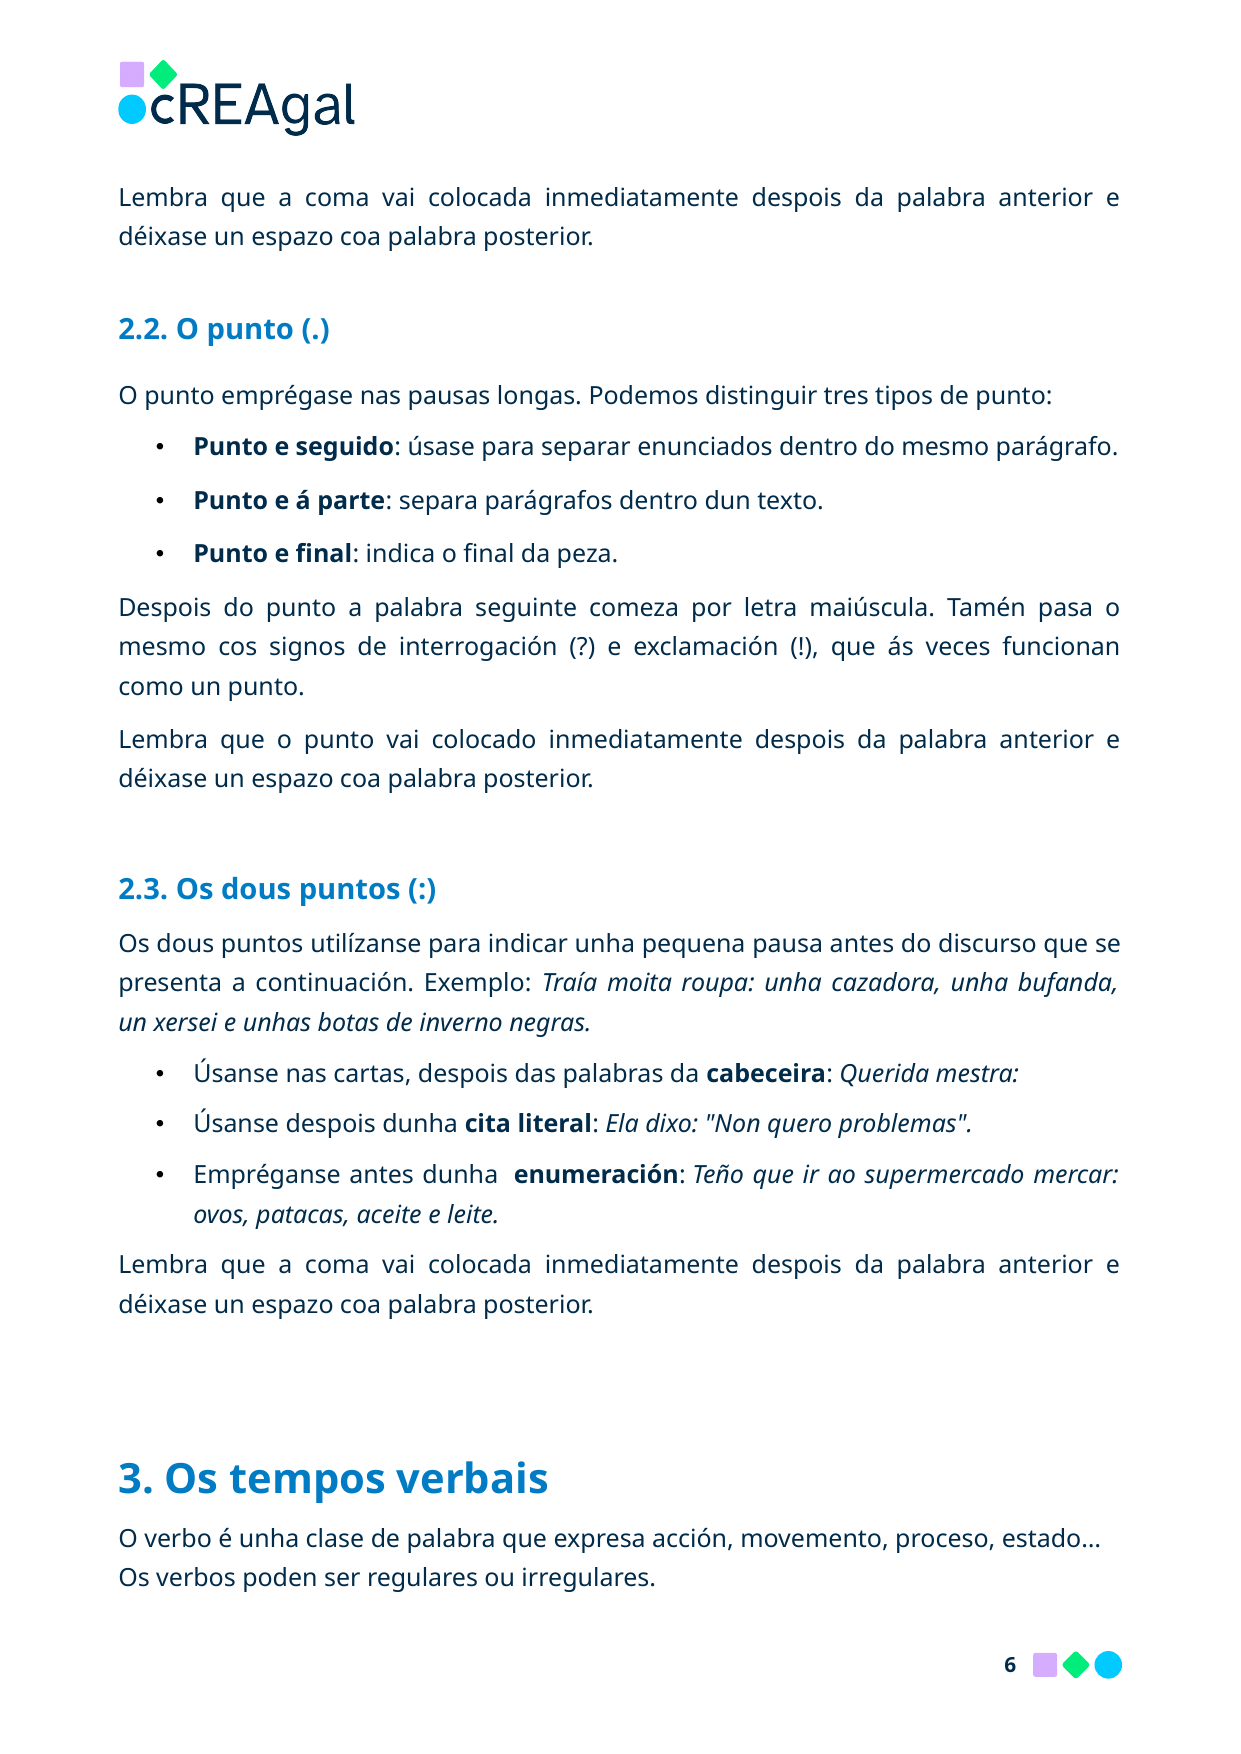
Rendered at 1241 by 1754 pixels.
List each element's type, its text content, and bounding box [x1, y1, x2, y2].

subtitle 3. Os tempos verbais [118, 1449, 1122, 1506]
subtitle 2.3. Os dous puntos (:) [118, 868, 1122, 908]
text O punto emprégase nas pausas longas. Podemos distinguir tres tipos de punto: [118, 378, 1122, 412]
text Os verbos poden ser regulares ou irregulares. [118, 1559, 1122, 1594]
list Úsanse despois dunha cita literal: Ela dixo: "Non quero problemas". [156, 1106, 1122, 1140]
picture [118, 60, 355, 136]
list Úsanse nas cartas, despois das palabras da cabeceira: Querida mestra: [156, 1055, 1122, 1089]
list Punto e seguido: úsase para separar enunciados dentro do mesmo parágrafo. [156, 428, 1122, 463]
text O verbo é unha clase de palabra que expresa acción, movemento, proceso, estado… [118, 1520, 1122, 1554]
text Lembra que a coma vai colocada inmediatamente despois da palabra anterior e déixase un espazo coa palabra posterior. [118, 179, 1122, 252]
subtitle 2.2. O punto (.) [118, 308, 1122, 348]
text Despois do punto a palabra seguinte comeza por letra maiúscula. Tamén pasa o mesmo cos signos de interrogación (?) e exclamación (!), que ás veces funcionan como un punto. [118, 590, 1122, 702]
list Punto e á parte: separa parágrafos dentro dun texto. [156, 482, 1122, 516]
text Os dous puntos utilízanse para indicar unha pequena pausa antes do discurso que se presenta a continuación. Exemplo: Traía moita roupa: unha cazadora, unha bufanda, un xersei e unhas botas de inverno negras. [118, 926, 1122, 1038]
text Lembra que a coma vai colocada inmediatamente despois da palabra anterior e déixase un espazo coa palabra posterior. [118, 1247, 1122, 1320]
text Lembra que o punto vai colocado inmediatamente despois da palabra anterior e déixase un espazo coa palabra posterior. [118, 722, 1122, 795]
list Empréganse antes dunha enumeración: Teño que ir ao supermercado mercar: ovos, patacas, aceite e leite. [156, 1157, 1122, 1230]
list Punto e final: indica o final da peza. [156, 536, 1122, 570]
